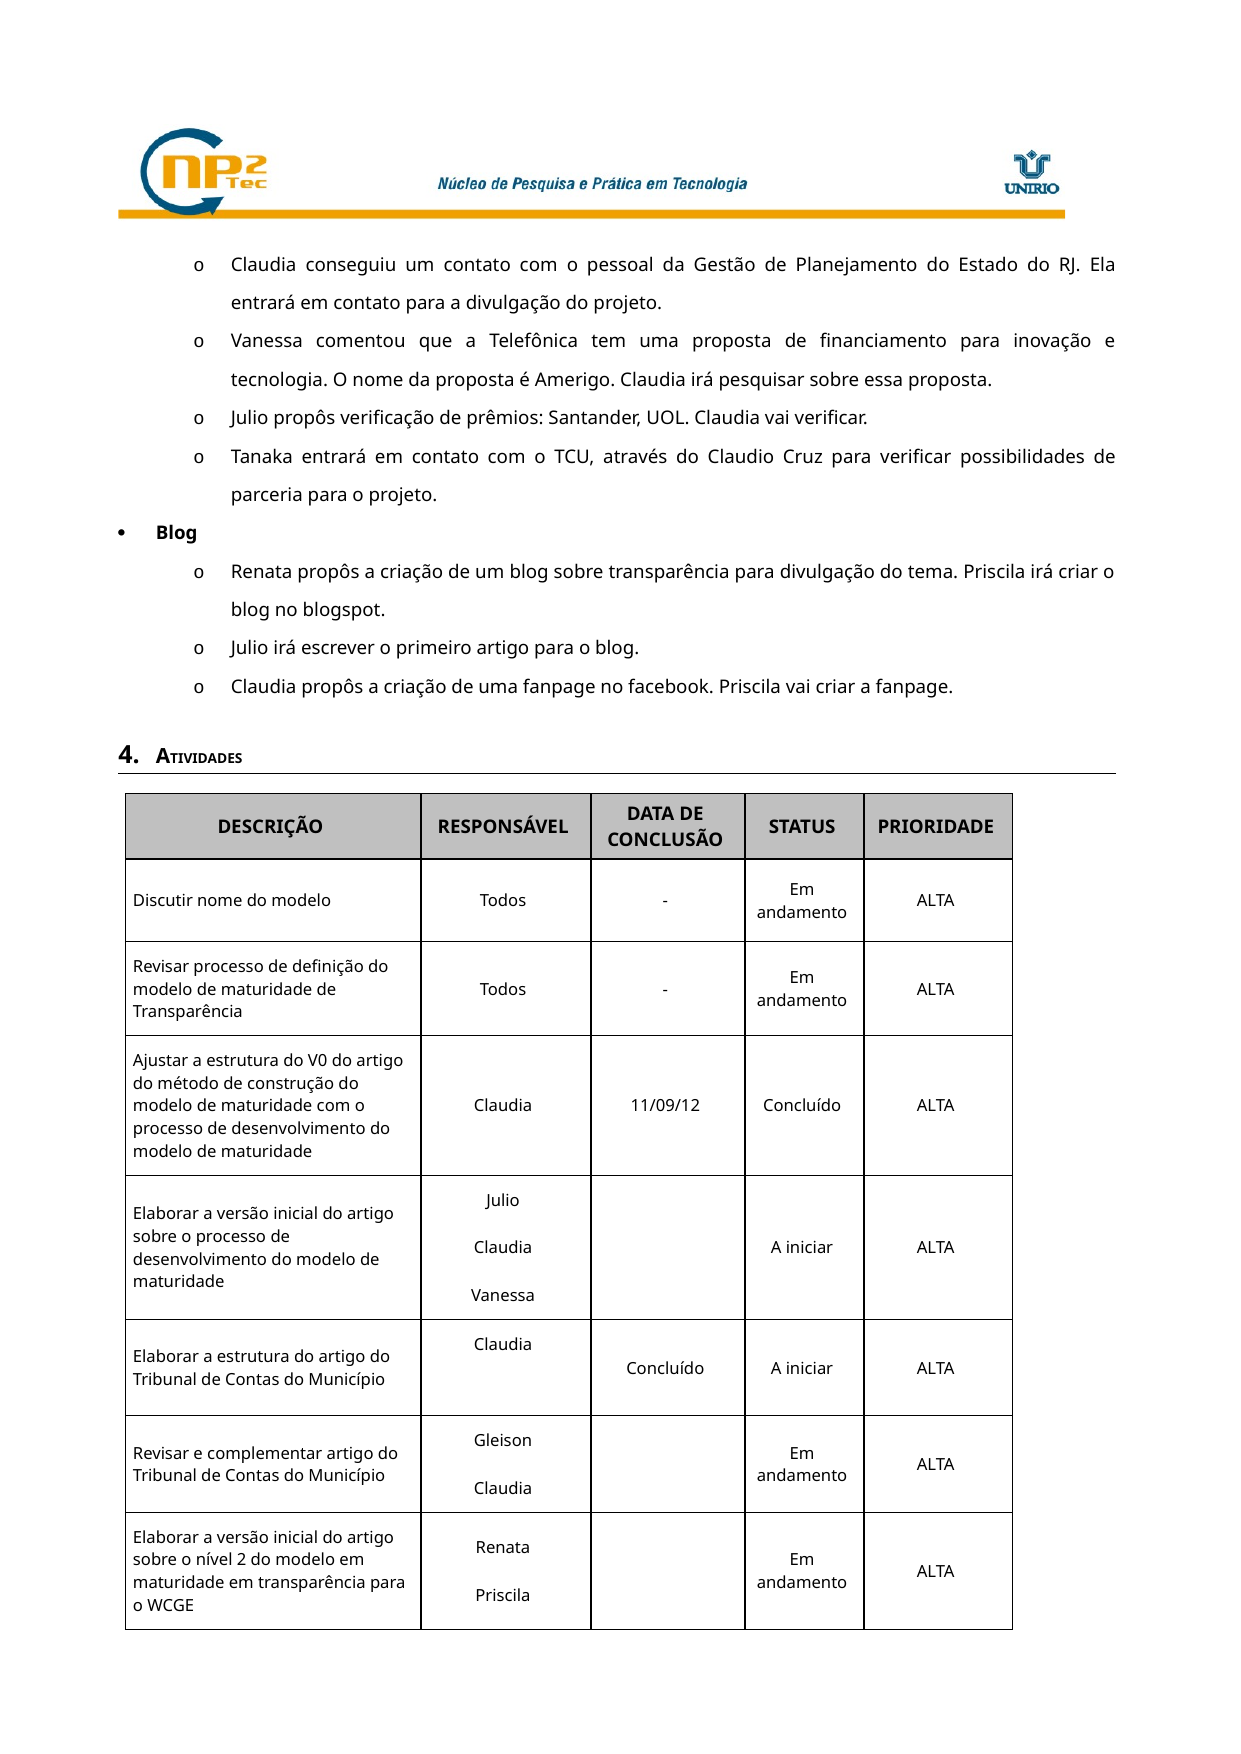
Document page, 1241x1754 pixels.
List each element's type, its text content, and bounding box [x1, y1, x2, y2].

picture [118, 124, 1065, 222]
table_cell ALTA [865, 1416, 1012, 1512]
subtitle Atividades [118, 737, 1116, 773]
table_cell Ajustar a estrutura do V0 do artigo do método de construção do modelo de maturidade com o processo de desenvolvimento do modelo de maturidade [126, 1036, 420, 1175]
table_cell ALTA [865, 1176, 1012, 1319]
table_cell Renata Priscila [422, 1513, 590, 1629]
table_cell Concluído [746, 1036, 863, 1175]
list Renata propôs a criação de um blog sobre transparência para divulgação do tema. Priscila irá criar o blog no blogspot. [193, 558, 1116, 622]
table_cell Elaborar a estrutura do artigo do Tribunal de Contas do Município [126, 1320, 420, 1415]
table_cell Julio Claudia Vanessa [422, 1176, 590, 1319]
table_cell - [592, 942, 744, 1035]
table_cell ALTA [865, 1513, 1012, 1629]
table_cell A iniciar [746, 1320, 863, 1415]
table_cell Todos [422, 942, 590, 1035]
table_cell Gleison Claudia [422, 1416, 590, 1512]
table_cell - [592, 860, 744, 941]
table_cell Em andamento [746, 942, 863, 1035]
table_cell [592, 1416, 744, 1512]
list Claudia conseguiu um contato com o pessoal da Gestão de Planejamento do Estado do RJ. Ela entrará em contato para a divulgação do projeto. [193, 251, 1116, 315]
table_cell Em andamento [746, 1416, 863, 1512]
table_cell ALTA [865, 1320, 1012, 1415]
table_cell Discutir nome do modelo [126, 860, 420, 941]
table_header DATA DE CONCLUSÃO [592, 794, 744, 858]
table_cell ALTA [865, 942, 1012, 1035]
table_cell A iniciar [746, 1176, 863, 1319]
table_cell Revisar e complementar artigo do Tribunal de Contas do Município [126, 1416, 420, 1512]
list Blog [118, 520, 1116, 545]
table_cell ALTA [865, 860, 1012, 941]
list Claudia propôs a criação de uma fanpage no facebook. Priscila vai criar a fanpage. [193, 673, 1116, 699]
table_cell [592, 1176, 744, 1319]
list Julio propôs verificação de prêmios: Santander, UOL. Claudia vai verificar. [193, 404, 1116, 430]
table_cell Claudia [422, 1036, 590, 1175]
table_header DESCRIÇÃO [126, 794, 420, 858]
list Julio irá escrever o primeiro artigo para o blog. [193, 634, 1116, 660]
list Tanaka entrará em contato com o TCU, através do Claudio Cruz para verificar possibilidades de parceria para o projeto. [193, 443, 1116, 507]
table_header PRIORIDADE [865, 794, 1012, 858]
list Vanessa comentou que a Telefônica tem uma proposta de financiamento para inovação e tecnologia. O nome da proposta é Amerigo. Claudia irá pesquisar sobre essa proposta. [193, 328, 1116, 392]
table_header STATUS [746, 794, 863, 858]
table_cell Todos [422, 860, 590, 941]
table_cell Revisar processo de definição do modelo de maturidade de Transparência [126, 942, 420, 1035]
table_cell Elaborar a versão inicial do artigo sobre o processo de desenvolvimento do modelo de maturidade [126, 1176, 420, 1319]
table_cell ALTA [865, 1036, 1012, 1175]
table_cell Em andamento [746, 1513, 863, 1629]
table_cell [592, 1513, 744, 1629]
table_cell 09/11/12 [592, 1036, 744, 1175]
table_cell Elaborar a versão inicial do artigo sobre o nível 2 do modelo em maturidade em transparência para o WCGE [126, 1513, 420, 1629]
table_cell Claudia [422, 1320, 590, 1415]
table_cell Concluído [592, 1320, 744, 1415]
table_header RESPONSÁVEL [422, 794, 590, 858]
table_cell Em andamento [746, 860, 863, 941]
